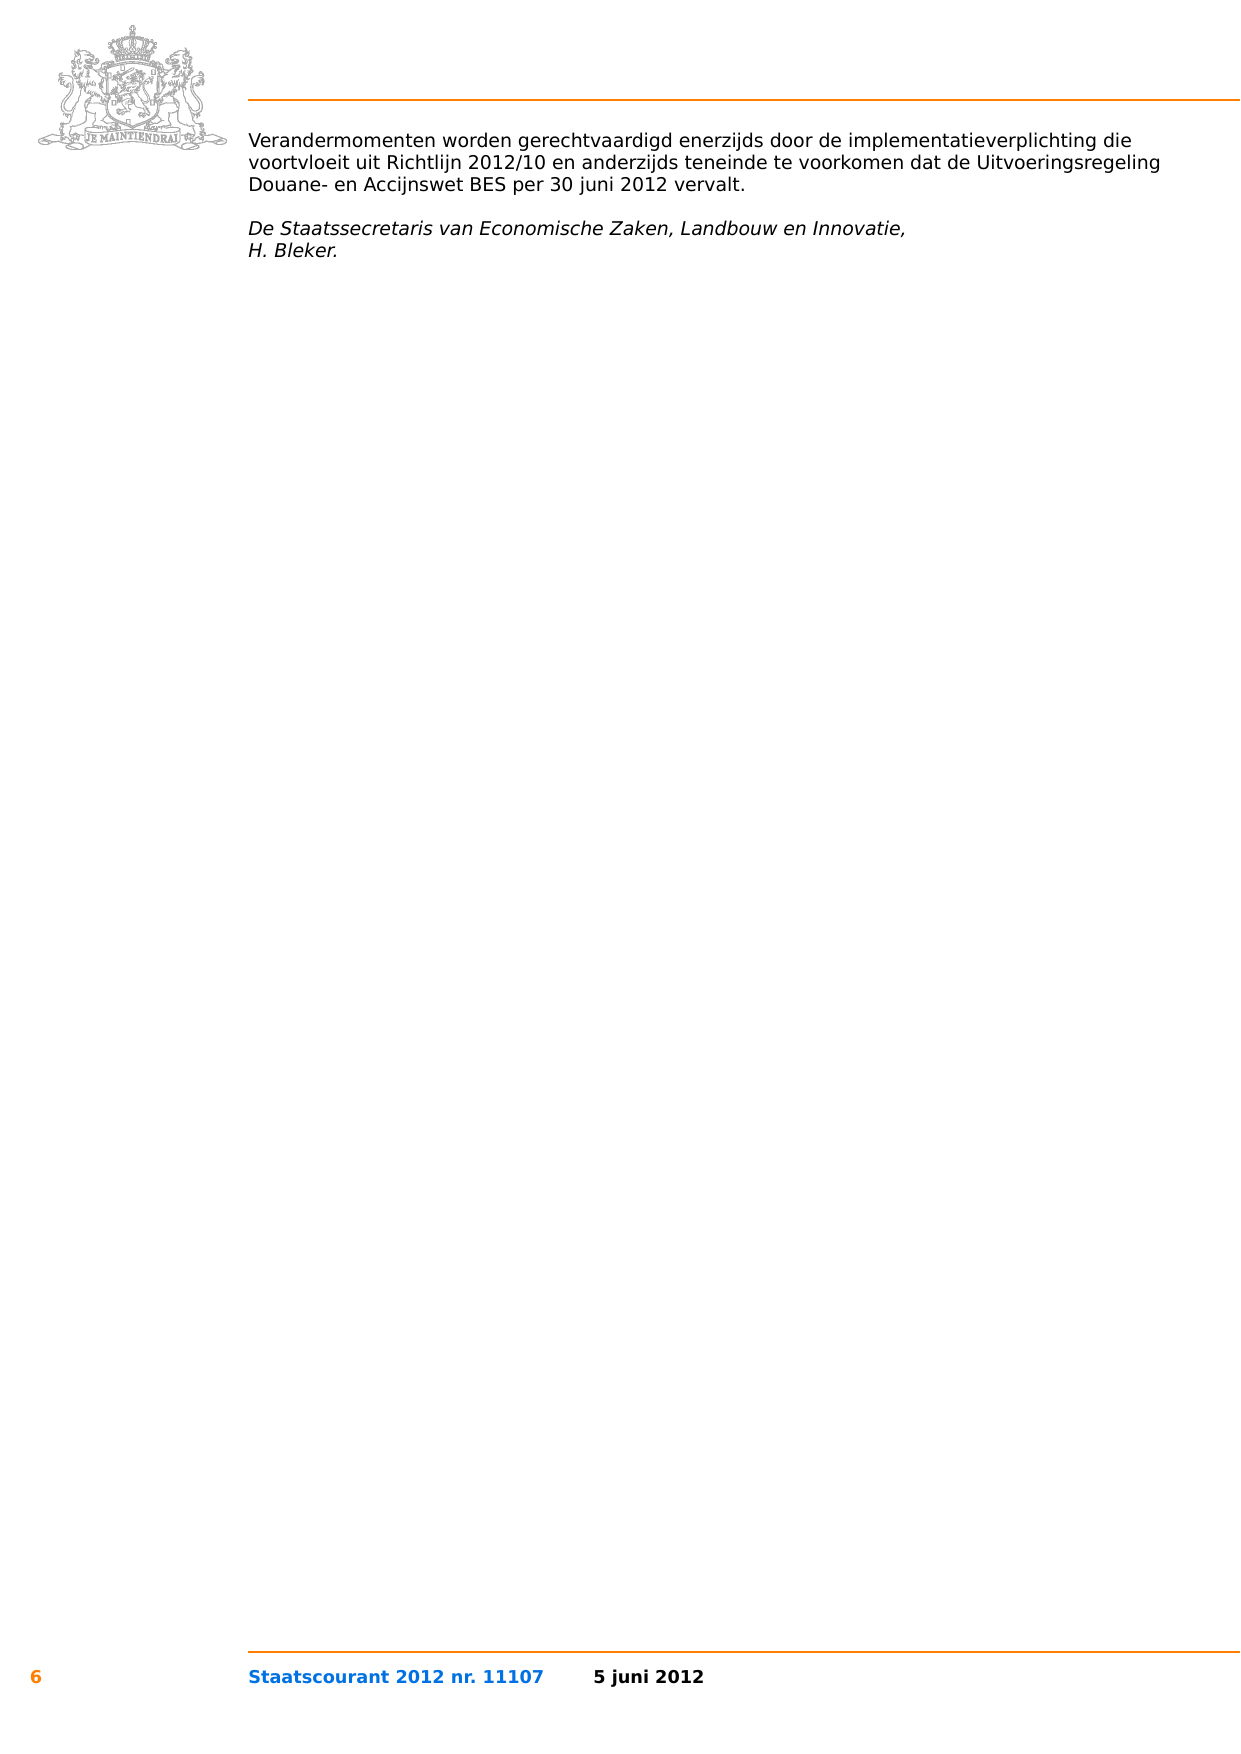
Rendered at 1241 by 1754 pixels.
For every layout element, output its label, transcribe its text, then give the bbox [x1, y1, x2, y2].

text Verandermomenten worden gerechtvaardigd enerzijds door de implementatieverplichting die voortvloeit uit Richtlijn 2012/10 en anderzijds teneinde te voorkomen dat de Uitvoeringsregeling Douane- en Accijnswet BES per 30 juni 2012 vervalt. [248, 130, 1163, 196]
picture [38, 25, 227, 150]
text De Staatssecretaris van Economische Zaken, Landbouw en Innovatie, H. Bleker. [248, 218, 1163, 262]
